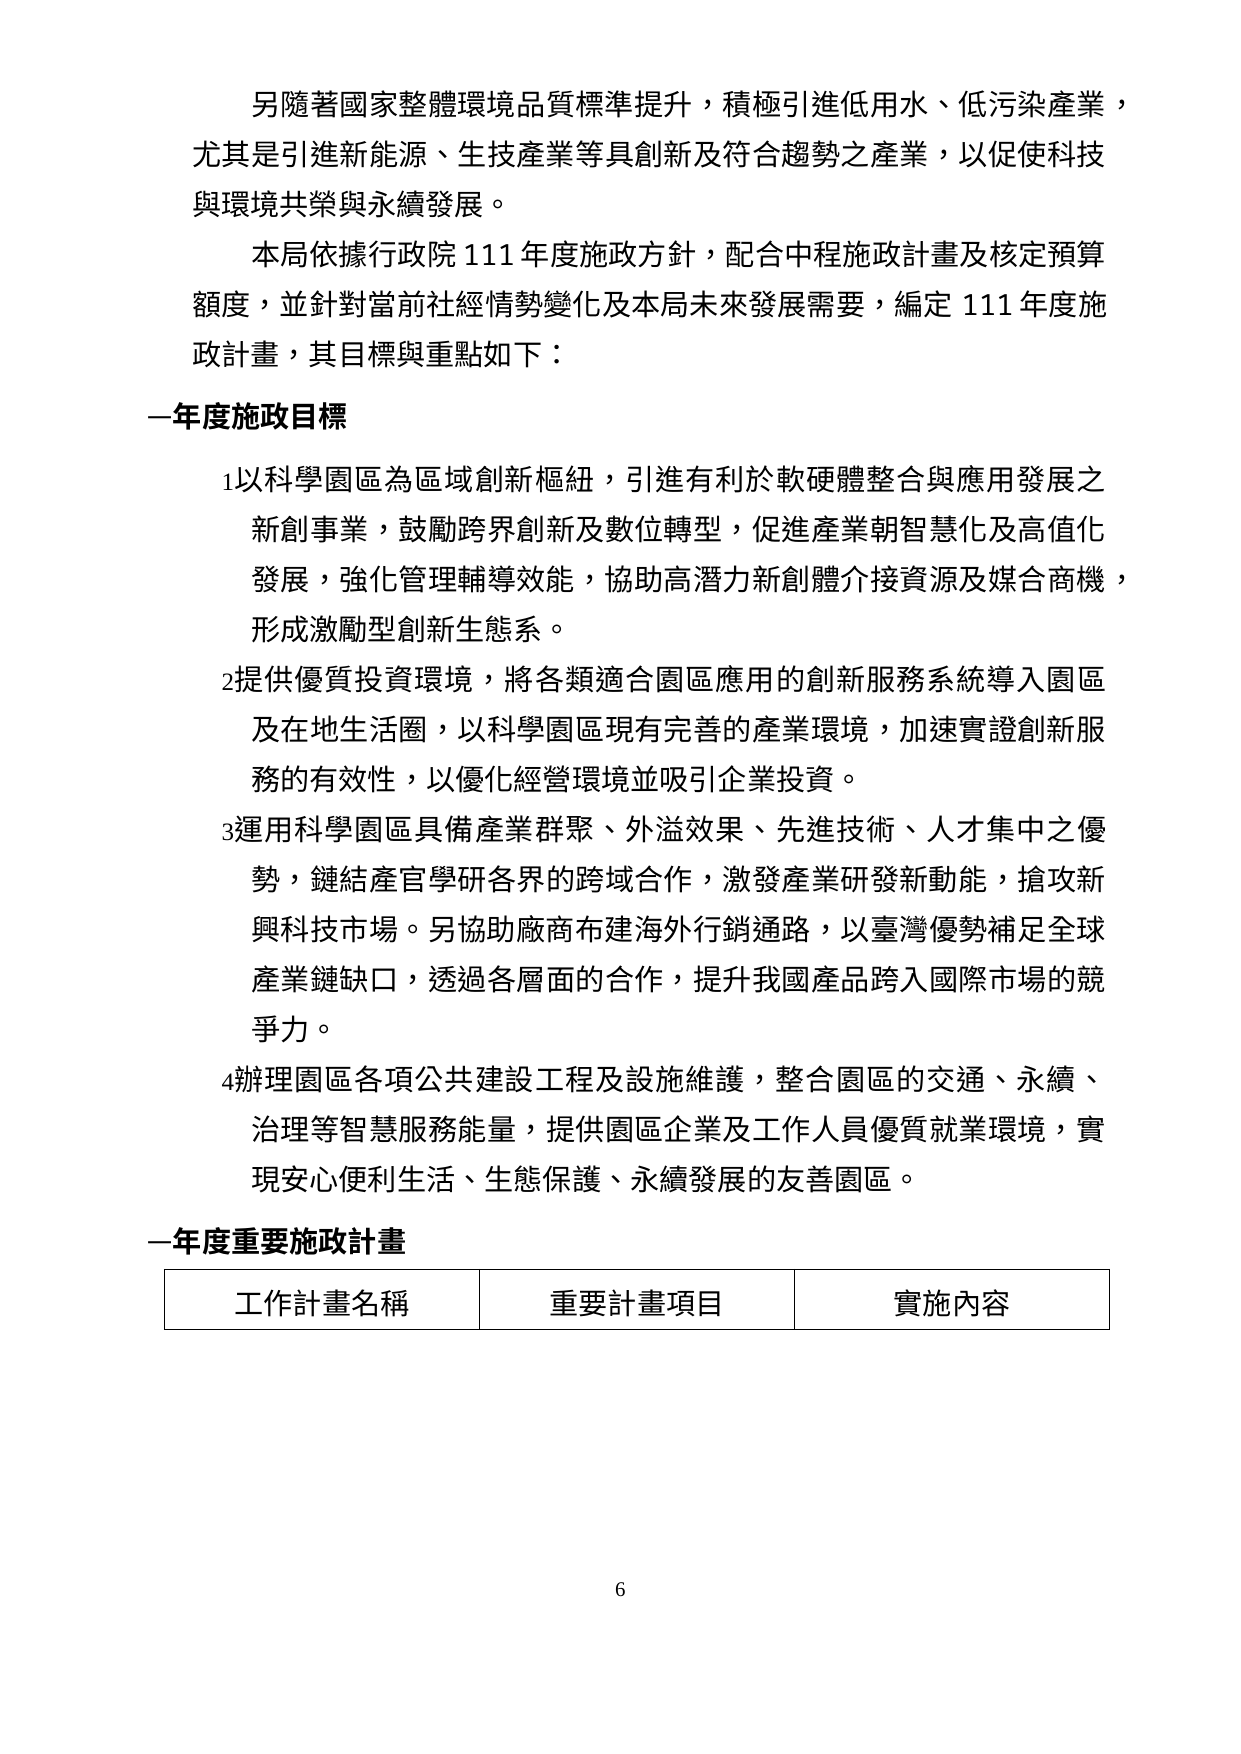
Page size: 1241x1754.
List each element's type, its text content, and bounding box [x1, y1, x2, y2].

table_header 重要計畫項目 [480, 1270, 794, 1329]
list 辦理園區各項公共建設工程及設施維護，整合園區的交通、永續、治理等智慧服務能量，提供園區企業及工作人員優質就業環境，實現安心便利生活、生態保護、永續發展的友善園區。 [221, 1050, 1107, 1200]
list 運用科學園區具備產業群聚、外溢效果、先進技術、人才集中之優勢，鏈結產官學研各界的跨域合作，激發產業研發新動能，搶攻新興科技市場。另協助廠商布建海外行銷通路，以臺灣優勢補足全球產業鏈缺口，透過各層面的合作，提升我國產品跨入國際市場的競爭力。 [221, 800, 1107, 1050]
list 提供優質投資環境，將各類適合園區應用的創新服務系統導入園區及在地生活圈，以科學園區現有完善的產業環境，加速實證創新服務的有效性，以優化經營環境並吸引企業投資。 [221, 650, 1107, 800]
list 年度重要施政計畫 [148, 1212, 1107, 1262]
list 以科學園區為區域創新樞紐，引進有利於軟硬體整合與應用發展之新創事業，鼓勵跨界創新及數位轉型，促進產業朝智慧化及高值化發展，強化管理輔導效能，協助高潛力新創體介接資源及媒合商機，形成激勵型創新生態系。 [221, 450, 1107, 650]
list 年度施政目標 [148, 387, 1107, 437]
text 另隨著國家整體環境品質標準提升，積極引進低用水、低污染產業，尤其是引進新能源、生技產業等具創新及符合趨勢之產業，以促使科技與環境共榮與永續發展。 [192, 75, 1107, 225]
table_header 工作計畫名稱 [165, 1270, 479, 1329]
table_header 實施內容 [795, 1270, 1109, 1329]
text 本局依據行政院111年度施政方針，配合中程施政計畫及核定預算額度，並針對當前社經情勢變化及本局未來發展需要，編定111年度施政計畫，其目標與重點如下： [192, 225, 1107, 375]
